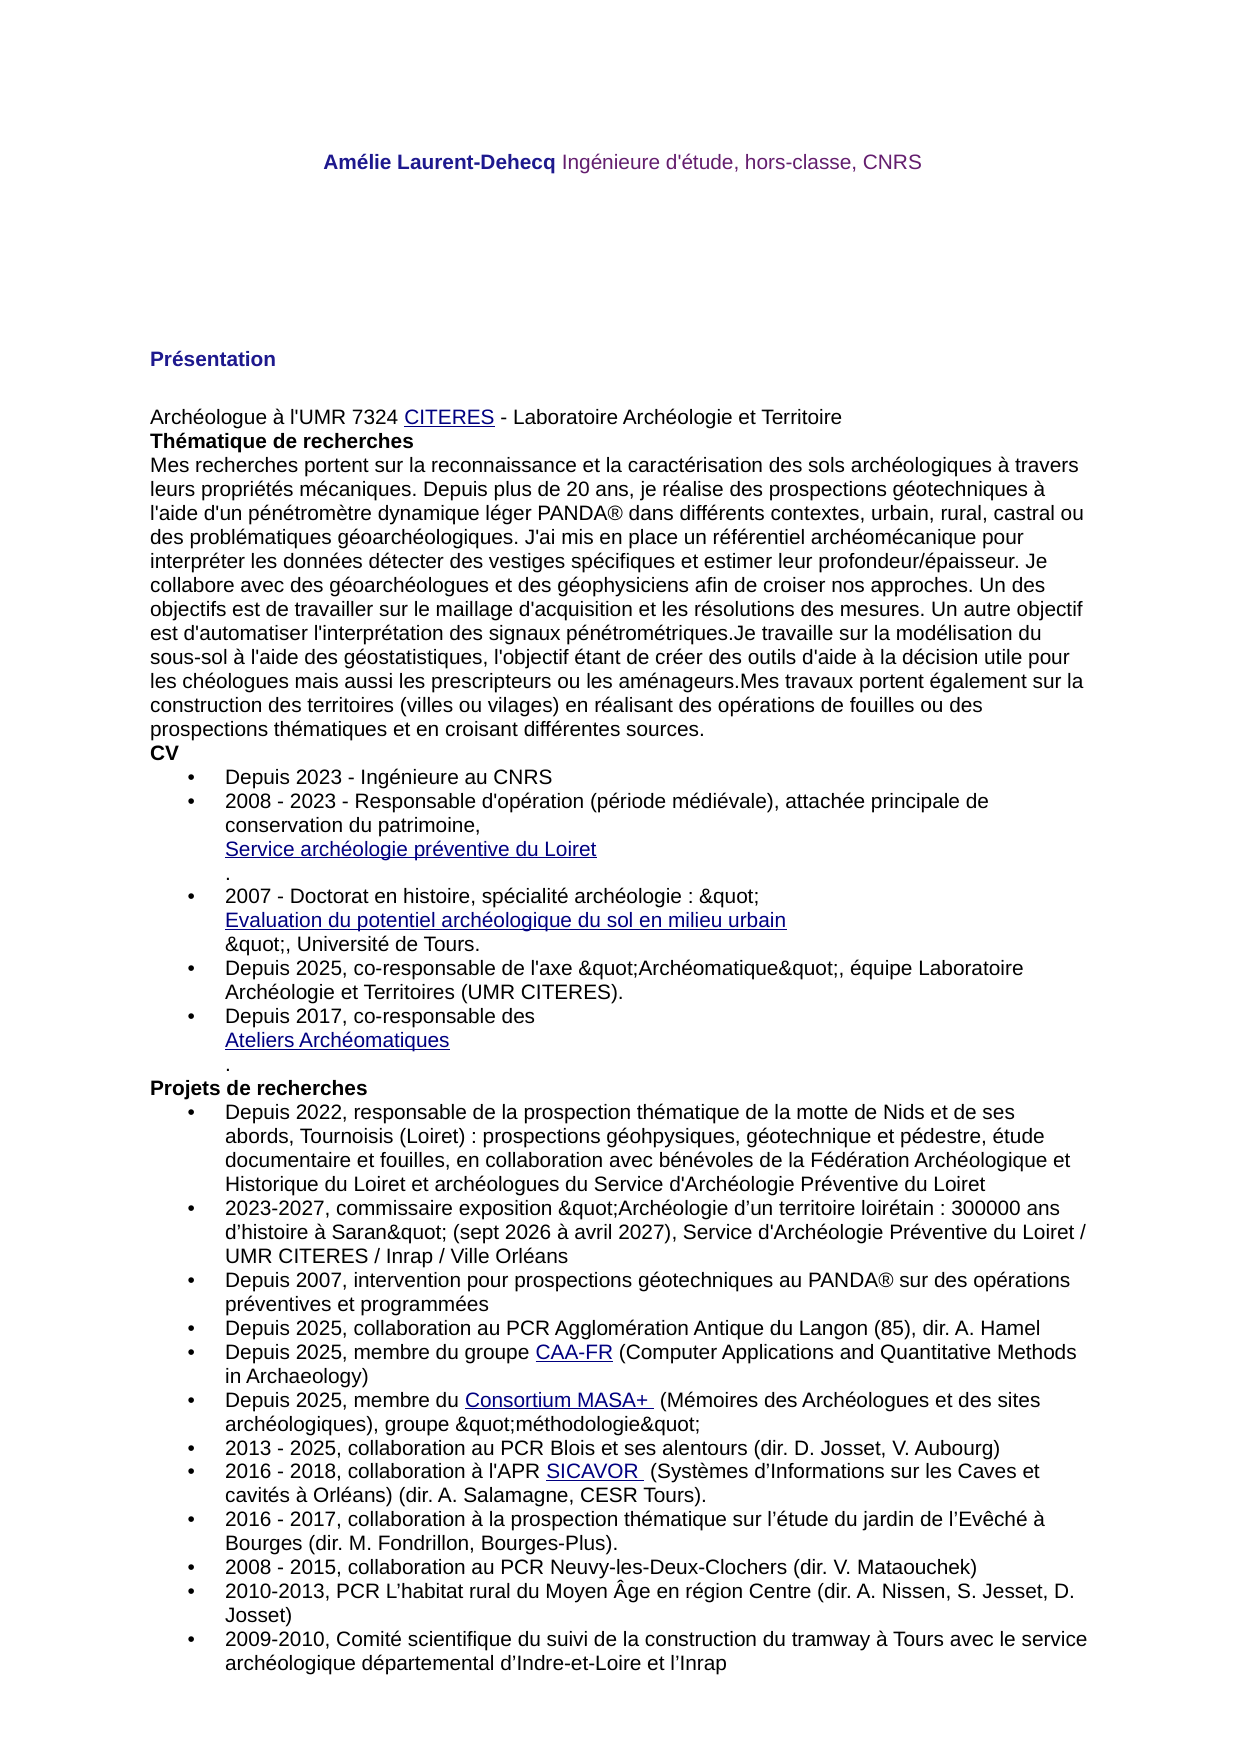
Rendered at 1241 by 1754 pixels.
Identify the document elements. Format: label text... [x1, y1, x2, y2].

list &quot;, Université de Tours. [187, 932, 1090, 956]
list 2013 - 2025, collaboration au PCR Blois et ses alentours (dir. D. Josset, V. Aubourg) [187, 1435, 1090, 1459]
list Evaluation du potentiel archéologique du sol en milieu urbain [187, 908, 1090, 932]
list Depuis 2022, responsable de la prospection thématique de la motte de Nids et de ses abords, Tournoisis (Loiret) : prospections géohpysiques, géotechnique et pédestre, étude documentaire et fouilles, en collaboration avec bénévoles de la Fédération Archéologique et Historique du Loiret et archéologues du Service d'Archéologie Préventive du Loiret [187, 1100, 1090, 1196]
list Depuis 2025, membre du Consortium MASA+ (Mémoires des Archéologues et des sites archéologiques), groupe &quot;méthodologie&quot; [187, 1387, 1090, 1435]
list Depuis 2025, collaboration au PCR Agglomération Antique du Langon (85), dir. A. Hamel [187, 1316, 1090, 1339]
subtitle Présentation [150, 347, 1090, 371]
list 2009-2010, Comité scientifique du suivi de la construction du tramway à Tours avec le service archéologique départemental d’Indre-et-Loire et l’Inrap [187, 1627, 1090, 1675]
list Depuis 2023 - Ingénieure au CNRS [187, 764, 1090, 788]
list 2010-2013, PCR L’habitat rural du Moyen Âge en région Centre (dir. A. Nissen, S. Jesset, D. Josset) [187, 1579, 1090, 1627]
text Thématique de recherches [150, 429, 1090, 453]
list 2016 - 2018, collaboration à l'APR SICAVOR (Systèmes d’Informations sur les Caves et cavités à Orléans) (dir. A. Salamagne, CESR Tours). [187, 1459, 1090, 1507]
list Service archéologie préventive du Loiret [187, 836, 1090, 860]
text CV [150, 741, 1090, 764]
list Ateliers Archéomatiques [187, 1028, 1090, 1052]
list 2008 - 2015, collaboration au PCR Neuvy-les-Deux-Clochers (dir. V. Mataouchek) [187, 1555, 1090, 1579]
list 2016 - 2017, collaboration à la prospection thématique sur l’étude du jardin de l’Evêché à Bourges (dir. M. Fondrillon, Bourges-Plus). [187, 1507, 1090, 1555]
text Projets de recherches [150, 1076, 1090, 1100]
list . [187, 1052, 1090, 1076]
text Mes recherches portent sur la reconnaissance et la caractérisation des sols archéologiques à travers leurs propriétés mécaniques. Depuis plus de 20 ans, je réalise des prospections géotechniques à l'aide d'un pénétromètre dynamique léger PANDA® dans différents contextes, urbain, rural, castral ou des problématiques géoarchéologiques. J'ai mis en place un référentiel archéomécanique pour interpréter les données détecter des vestiges spécifiques et estimer leur profondeur/épaisseur. Je collabore avec des géoarchéologues et des géophysiciens afin de croiser nos approches. Un des objectifs est de travailler sur le maillage d'acquisition et les résolutions des mesures. Un autre objectif est d'automatiser l'interprétation des signaux pénétrométriques.Je travaille sur la modélisation du sous-sol à l'aide des géostatistiques, l'objectif étant de créer des outils d'aide à la décision utile pour les chéologues mais aussi les prescripteurs ou les aménageurs.Mes travaux portent également sur la construction des territoires (villes ou vilages) en réalisant des opérations de fouilles ou des prospections thématiques et en croisant différentes sources. [150, 453, 1090, 741]
list Depuis 2007, intervention pour prospections géotechniques au PANDA® sur des opérations préventives et programmées [187, 1268, 1090, 1316]
list 2008 - 2023 - Responsable d'opération (période médiévale), attachée principale de conservation du patrimoine, [187, 788, 1090, 836]
list Depuis 2017, co-responsable des [187, 1004, 1090, 1028]
list 2007 - Doctorat en histoire, spécialité archéologie : &quot; [187, 884, 1090, 908]
subtitle Amélie Laurent-Dehecq Ingénieure d'étude, hors-classe, CNRS [150, 150, 1090, 174]
text Archéologue à l'UMR 7324 CITERES - Laboratoire Archéologie et Territoire [150, 405, 1090, 429]
list 2023-2027, commissaire exposition &quot;Archéologie d’un territoire loirétain : 300000 ans d’histoire à Saran&quot; (sept 2026 à avril 2027), Service d'Archéologie Préventive du Loiret / UMR CITERES / Inrap / Ville Orléans [187, 1196, 1090, 1268]
list Depuis 2025, membre du groupe CAA-FR (Computer Applications and Quantitative Methods in Archaeology) [187, 1339, 1090, 1387]
list Depuis 2025, co-responsable de l'axe &quot;Archéomatique&quot;, équipe Laboratoire Archéologie et Territoires (UMR CITERES). [187, 956, 1090, 1004]
list . [187, 860, 1090, 884]
